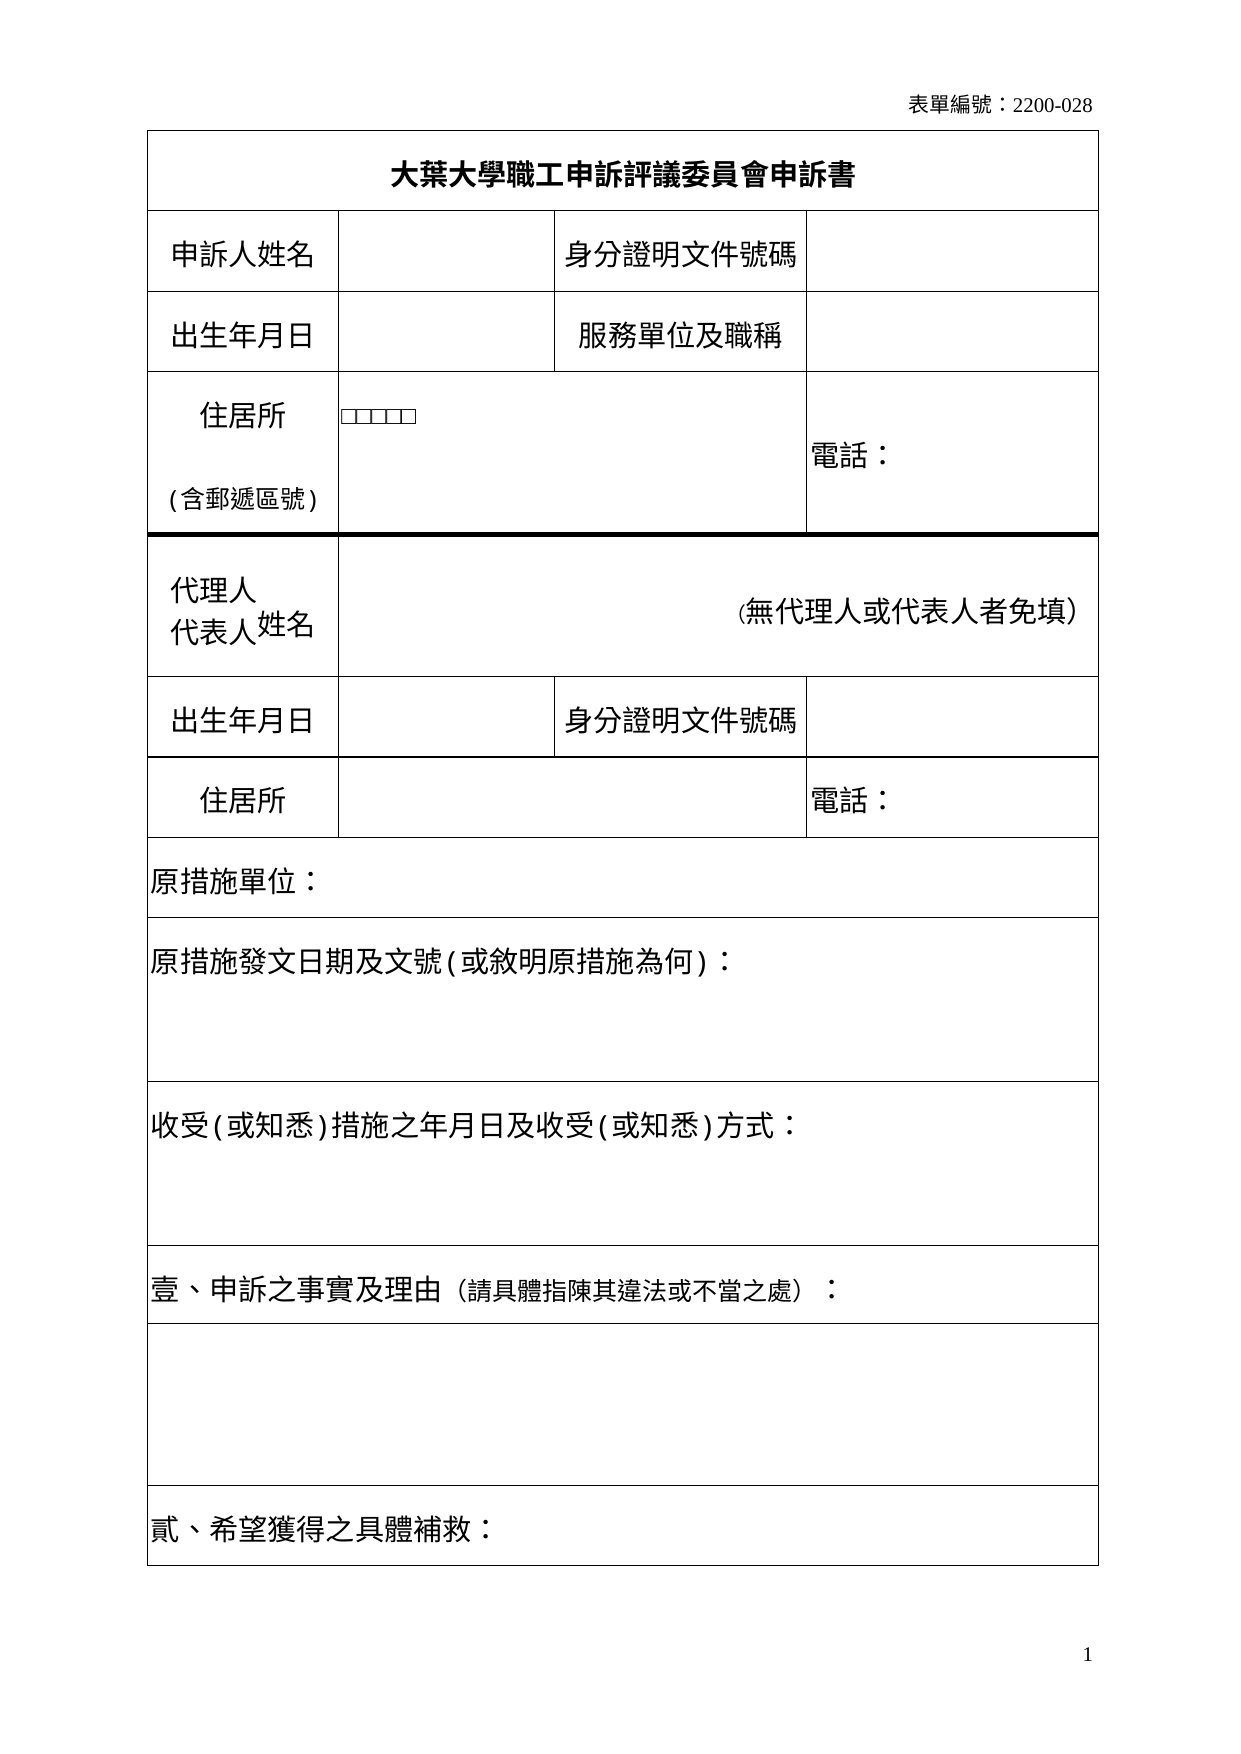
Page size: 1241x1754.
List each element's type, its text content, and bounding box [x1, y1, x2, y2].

table_cell [148, 1324, 1098, 1485]
table_cell 收受(或知悉)措施之年月日及收受(或知悉)方式： [148, 1082, 1098, 1244]
table_cell 住居所 [148, 758, 338, 837]
table_cell 出生年月日 [148, 292, 338, 371]
table_cell 身分證明文件號碼 [555, 211, 806, 291]
table_cell 出生年月日 [148, 677, 338, 756]
table_cell 壹、申訴之事實及理由（請具體指陳其違法或不當之處）： [148, 1246, 1098, 1322]
table_cell □□□□□ [339, 372, 806, 532]
table_cell 住居所 (含郵遞區號) [148, 372, 338, 532]
table_cell 申訴人姓名 [148, 211, 338, 291]
table_cell 原措施發文日期及文號(或敘明原措施為何)： [148, 918, 1098, 1081]
table_cell 服務單位及職稱 [555, 292, 806, 371]
table_cell 代理人代表人姓名 [148, 537, 338, 676]
table_header 大葉大學職工申訴評議委員會申訴書 [148, 131, 1098, 210]
table_cell 電話： [807, 372, 1098, 532]
table_cell [339, 758, 806, 837]
table_cell [339, 677, 554, 756]
table_cell [807, 211, 1098, 291]
table_cell 原措施單位： [148, 838, 1098, 917]
table_cell [807, 292, 1098, 371]
table_cell [807, 677, 1098, 756]
table_cell [339, 292, 554, 371]
table_cell 身分證明文件號碼 [555, 677, 806, 756]
table_cell 貳、希望獲得之具體補救： [148, 1486, 1098, 1565]
table_cell （無代理人或代表人者免填） [339, 537, 1098, 676]
table_cell [339, 211, 554, 291]
table_cell 電話： [807, 758, 1098, 837]
